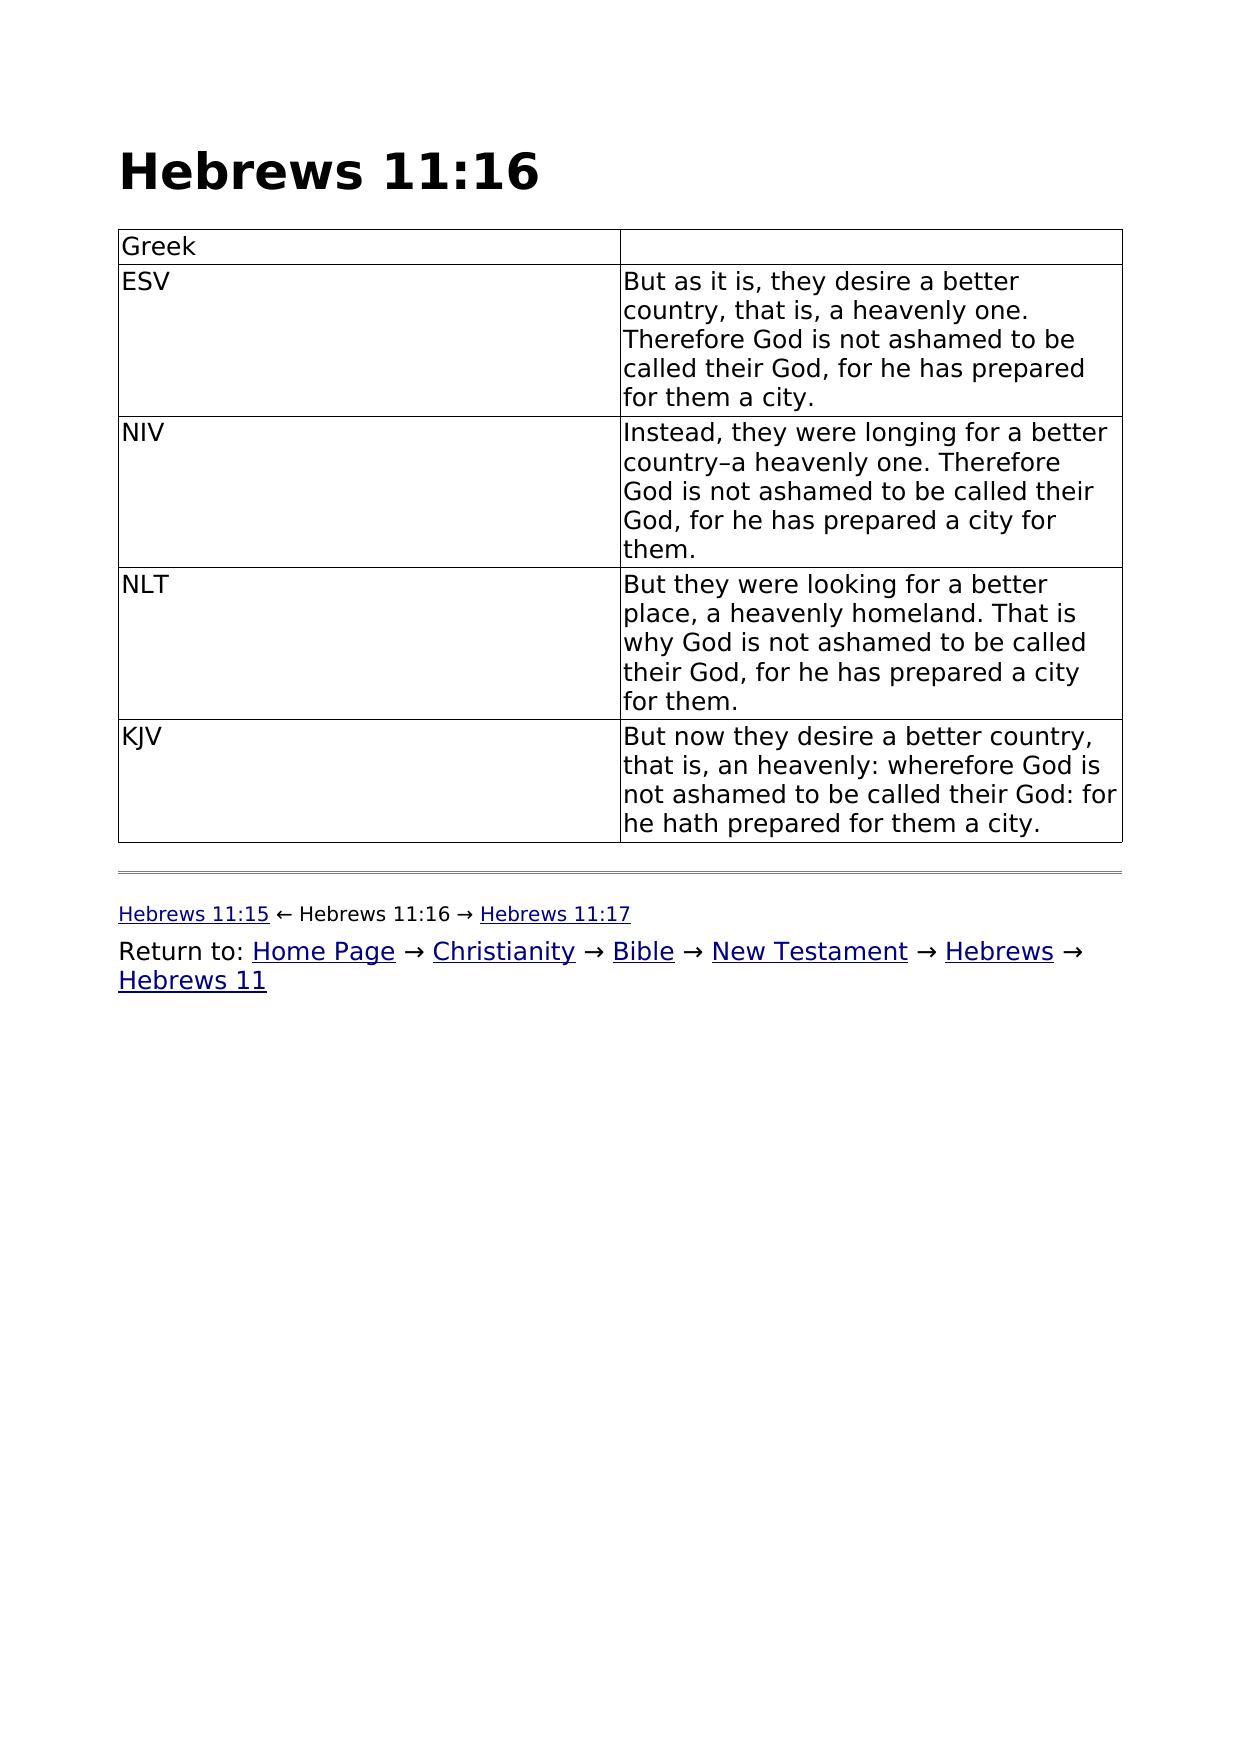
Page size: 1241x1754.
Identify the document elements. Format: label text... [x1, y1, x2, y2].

table_cell But now they desire a better country, that is, an heavenly: wherefore God is not ashamed to be called their God: for he hath prepared for them a city. [621, 720, 1122, 842]
text Hebrews 11:15 ← Hebrews 11:16 → Hebrews 11:17 [118, 903, 1122, 937]
table_cell NLT [119, 568, 620, 719]
table_header Greek [119, 230, 620, 264]
table_header [621, 230, 1122, 264]
table_cell But they were looking for a better place, a heavenly homeland. That is why God is not ashamed to be called their God, for he has prepared a city for them. [621, 568, 1122, 719]
table_cell NIV [119, 417, 620, 567]
table_cell But as it is, they desire a better country, that is, a heavenly one. Therefore God is not ashamed to be called their God, for he has prepared for them a city. [621, 265, 1122, 416]
text Return to: Home Page → Christianity → Bible → New Testament → Hebrews → Hebrews 11 [118, 937, 1122, 995]
table_cell Instead, they were longing for a better country–a heavenly one. Therefore God is not ashamed to be called their God, for he has prepared a city for them. [621, 417, 1122, 567]
table_cell ESV [119, 265, 620, 416]
table_cell KJV [119, 720, 620, 842]
subtitle Hebrews 11:16 [118, 143, 1122, 201]
